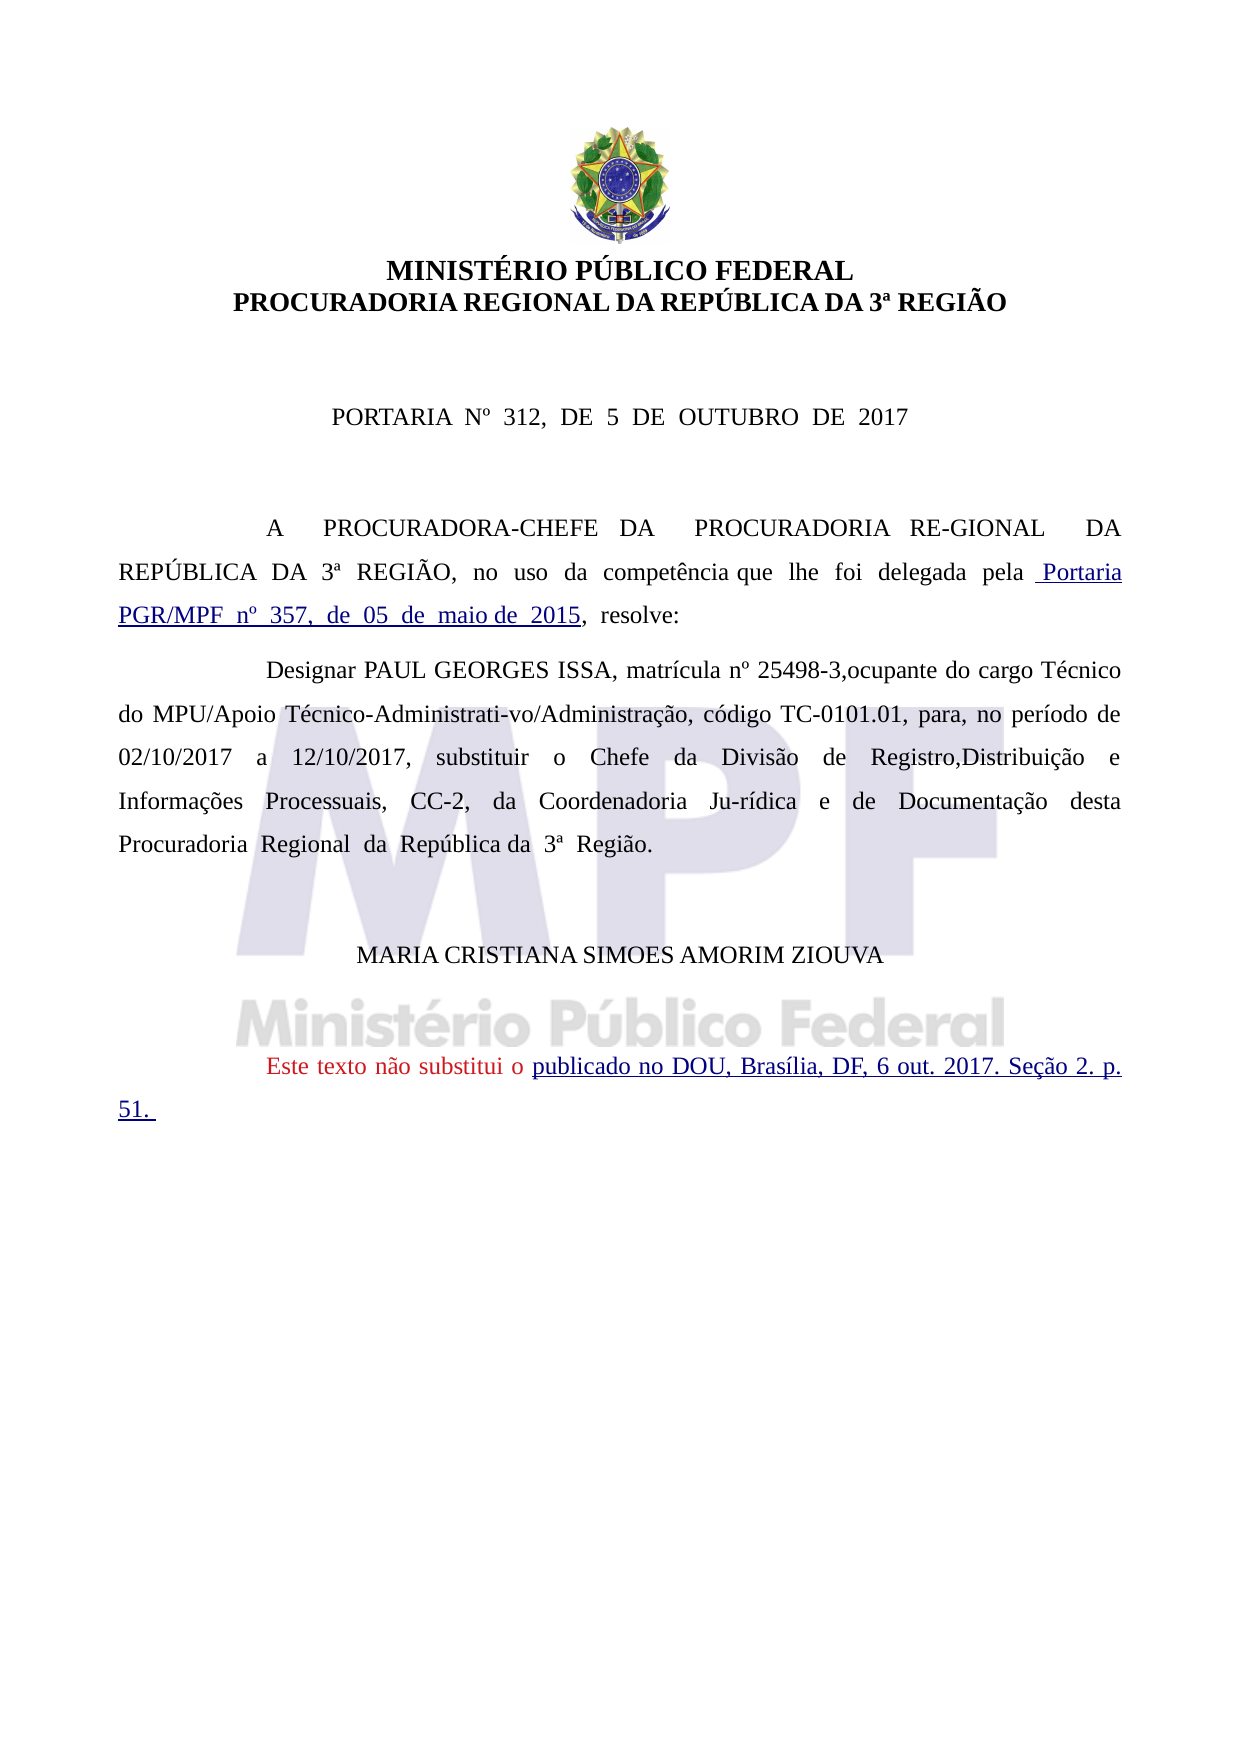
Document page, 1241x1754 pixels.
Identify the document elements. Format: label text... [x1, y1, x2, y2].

picture [236, 858, 1004, 940]
text PORTARIA Nº 312, DE 5 DE OUTUBRO DE 2017 [118, 402, 1122, 431]
text Este texto não substitui o publicado no DOU, Brasília, DF, 6 out. 2017. Seção 2. p. 51. [118, 1051, 1122, 1123]
text MARIA CRISTIANA SIMOES AMORIM ZIOUVA [118, 940, 1122, 969]
text A PROCURADORA-CHEFE DA PROCURADORIA RE-GIONAL DA REPÚBLICA DA 3ª REGIÃO, no uso da competência que lhe foi delegada pela Portaria PGR/MPF nº 357, de 05 de maio de 2015, resolve: [118, 513, 1122, 629]
picture [236, 969, 1004, 1047]
text Designar PAUL GEORGES ISSA, matrícula nº 25498-3,ocupante do cargo Técnico do MPU/Apoio Técnico-Administrati-vo/Administração, código TC-0101.01, para, no período de 02/10/2017 a 12/10/2017, substituir o Chefe da Divisão de Registro,Distribuição e Informações Processuais, CC-2, da Coordenadoria Ju-rídica e de Documentação desta Procuradoria Regional da República da 3ª Região. [118, 655, 1122, 858]
